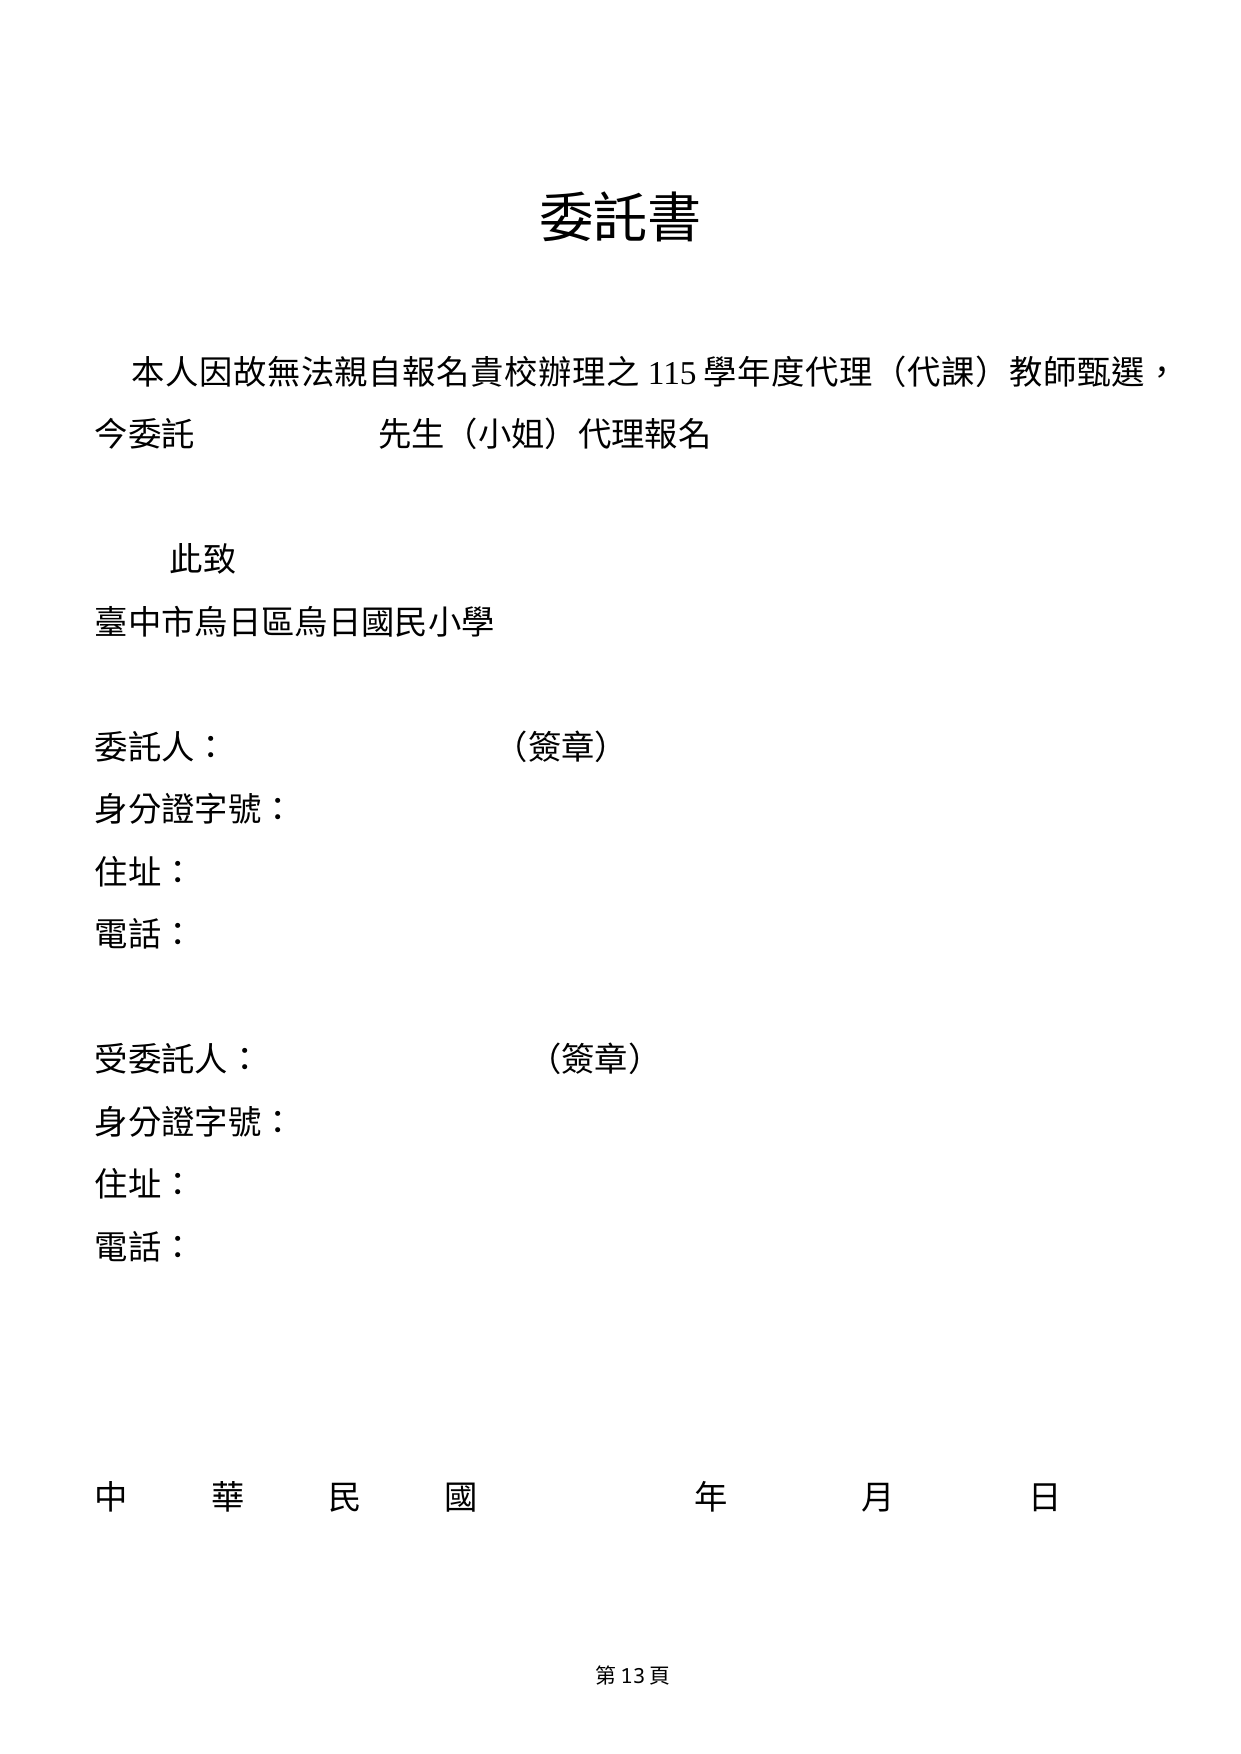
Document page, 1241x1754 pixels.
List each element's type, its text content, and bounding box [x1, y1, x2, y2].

text 身分證字號： [94, 766, 1146, 828]
text 住址： [94, 1141, 1146, 1203]
text 委託人： （簽章） [94, 703, 1146, 766]
text 電話： [94, 1203, 1146, 1266]
text 臺中市烏日區烏日國民小學 [94, 578, 1146, 641]
text 本人因故無法親自報名貴校辦理之115學年度代理（代課）教師甄選，今委託 先生（小姐）代理報名 [94, 328, 1146, 453]
text 此致 [94, 516, 1146, 578]
text 住址： [94, 828, 1146, 891]
text 委託書 [94, 141, 1146, 266]
text 受委託人： （簽章） [94, 1016, 1146, 1078]
text 身分證字號： [94, 1078, 1146, 1141]
text 電話： [94, 891, 1146, 953]
text 中 華 民 國 年 月 日 [94, 1453, 1146, 1516]
